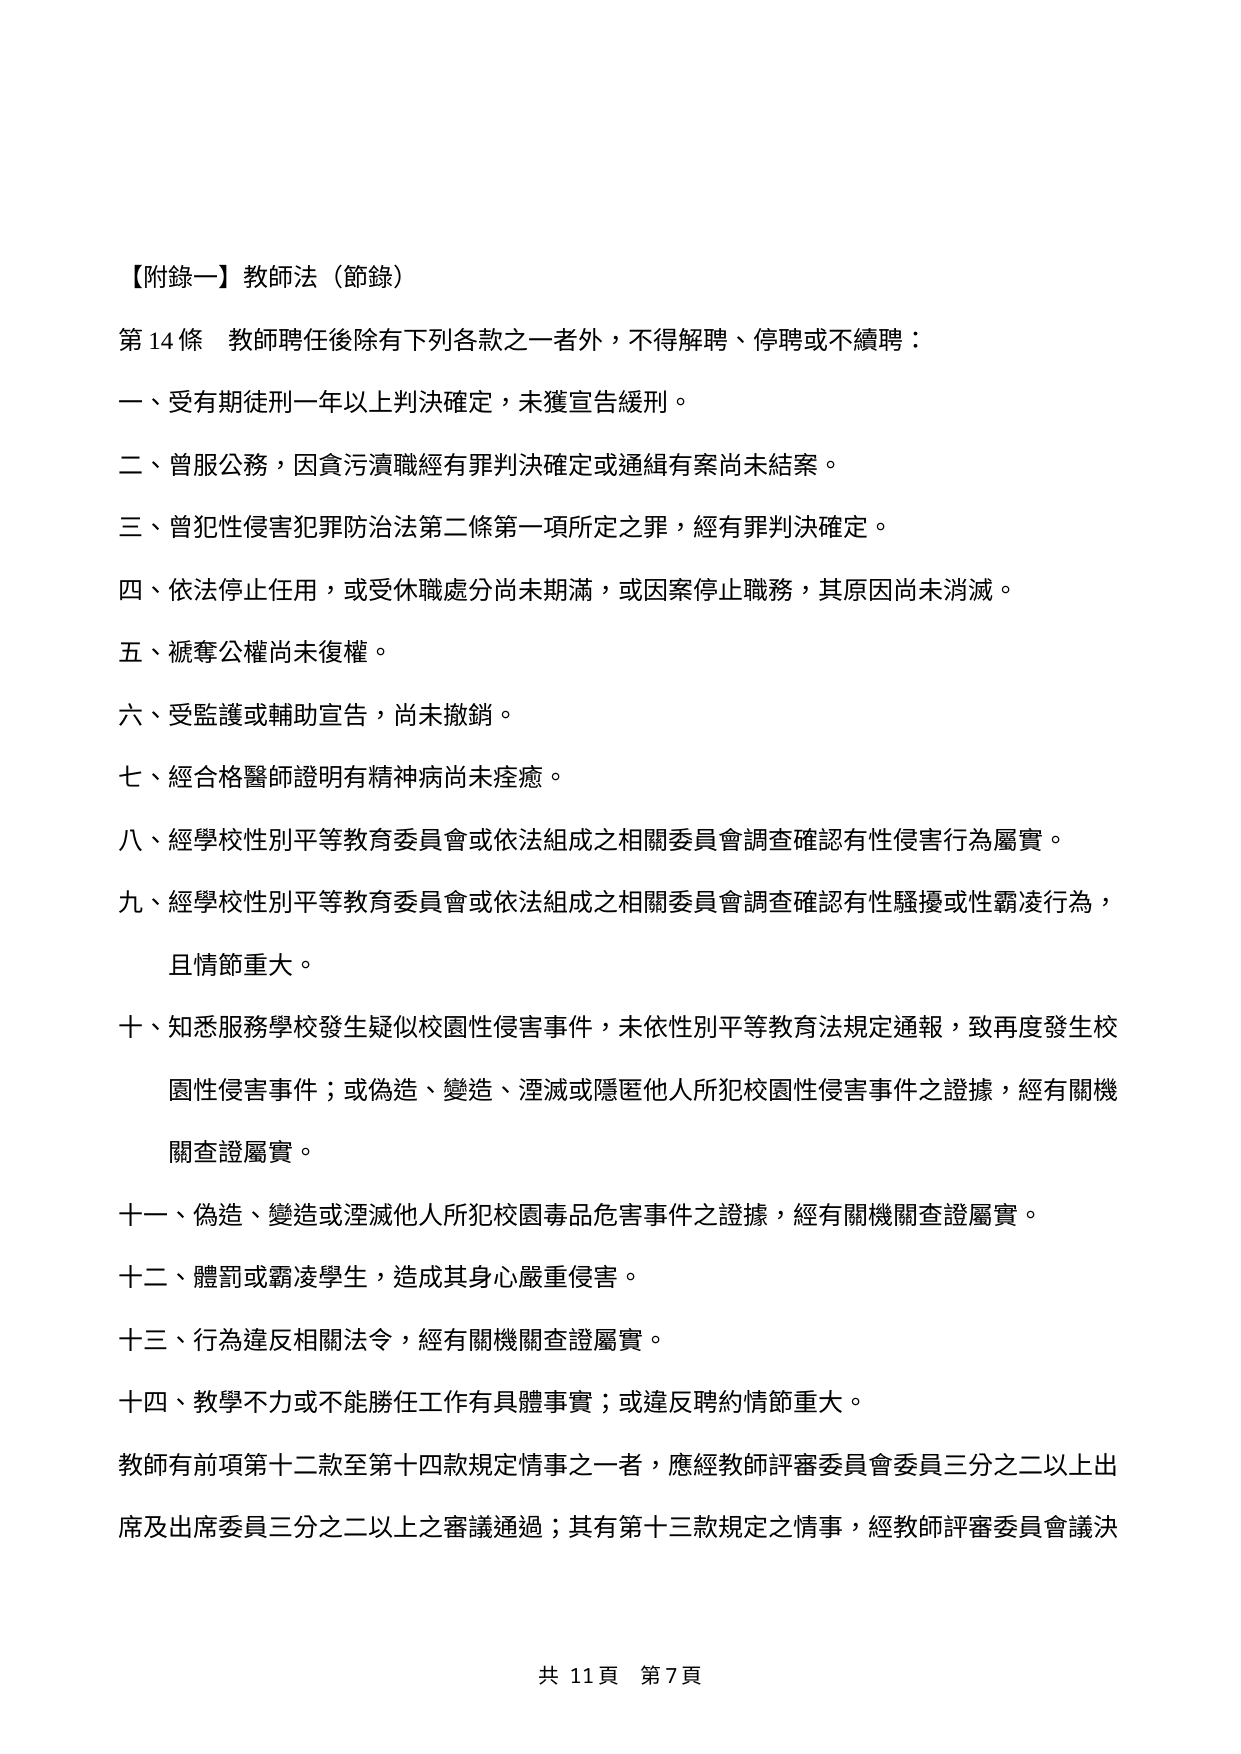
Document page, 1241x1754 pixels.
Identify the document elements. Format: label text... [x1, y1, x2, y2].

text 九、經學校性別平等教育委員會或依法組成之相關委員會調查確認有性騷擾或性霸凌行為，且情節重大。 [1044, 859, 1122, 984]
text 三、曾犯性侵害犯罪防治法第二條第一項所定之罪，經有罪判決確定。 [1044, 484, 1122, 547]
text 六、受監護或輔助宣告，尚未撤銷。 [118, 672, 256, 734]
text 五、褫奪公權尚未復權。 [1044, 609, 1122, 672]
text 一、受有期徒刑一年以上判決確定，未獲宣告緩刑。 [118, 359, 256, 422]
text 七、經合格醫師證明有精神病尚未痊癒。 [1044, 734, 1122, 797]
text 五、褫奪公權尚未復權。 [118, 609, 256, 672]
text 教師有前項第十二款至第十四款規定情事之一者，應經教師評審委員會委員三分之二以上出席及出席委員三分之二以上之審議通過；其有第十三款規定之情事，經教師評審委員會議決 [118, 1422, 1122, 1547]
text 九、經學校性別平等教育委員會或依法組成之相關委員會調查確認有性騷擾或性霸凌行為，且情節重大。 [118, 859, 256, 984]
text 第14條 教師聘任後除有下列各款之一者外，不得解聘、停聘或不續聘： [118, 297, 256, 359]
text 七、經合格醫師證明有精神病尚未痊癒。 [118, 734, 256, 797]
text 四、依法停止任用，或受休職處分尚未期滿，或因案停止職務，其原因尚未消滅。 [118, 547, 256, 609]
text 八、經學校性別平等教育委員會或依法組成之相關委員會調查確認有性侵害行為屬實。 [1044, 797, 1122, 859]
text 第14條 教師聘任後除有下列各款之一者外，不得解聘、停聘或不續聘： [1044, 297, 1122, 359]
text 十三、行為違反相關法令，經有關機關查證屬實。 [118, 1297, 1122, 1359]
text 十一、偽造、變造或湮滅他人所犯校園毒品危害事件之證據，經有關機關查證屬實。 [118, 1172, 1122, 1234]
text 四、依法停止任用，或受休職處分尚未期滿，或因案停止職務，其原因尚未消滅。 [1044, 547, 1122, 609]
text 十二、體罰或霸凌學生，造成其身心嚴重侵害。 [118, 1234, 1122, 1297]
text 二、曾服公務，因貪污瀆職經有罪判決確定或通緝有案尚未結案。 [118, 422, 256, 484]
text 三、曾犯性侵害犯罪防治法第二條第一項所定之罪，經有罪判決確定。 [118, 484, 256, 547]
text 十、知悉服務學校發生疑似校園性侵害事件，未依性別平等教育法規定通報，致再度發生校園性侵害事件；或偽造、變造、湮滅或隱匿他人所犯校園性侵害事件之證據，經有關機關查證屬實。 [118, 984, 1122, 1172]
text 【附錄一】教師法（節錄） [118, 234, 1122, 297]
text 二、曾服公務，因貪污瀆職經有罪判決確定或通緝有案尚未結案。 [1044, 422, 1122, 484]
text 一、受有期徒刑一年以上判決確定，未獲宣告緩刑。 [1044, 359, 1122, 422]
text 八、經學校性別平等教育委員會或依法組成之相關委員會調查確認有性侵害行為屬實。 [118, 797, 256, 859]
text 六、受監護或輔助宣告，尚未撤銷。 [1044, 672, 1122, 734]
text 十四、教學不力或不能勝任工作有具體事實；或違反聘約情節重大。 [118, 1359, 1122, 1422]
